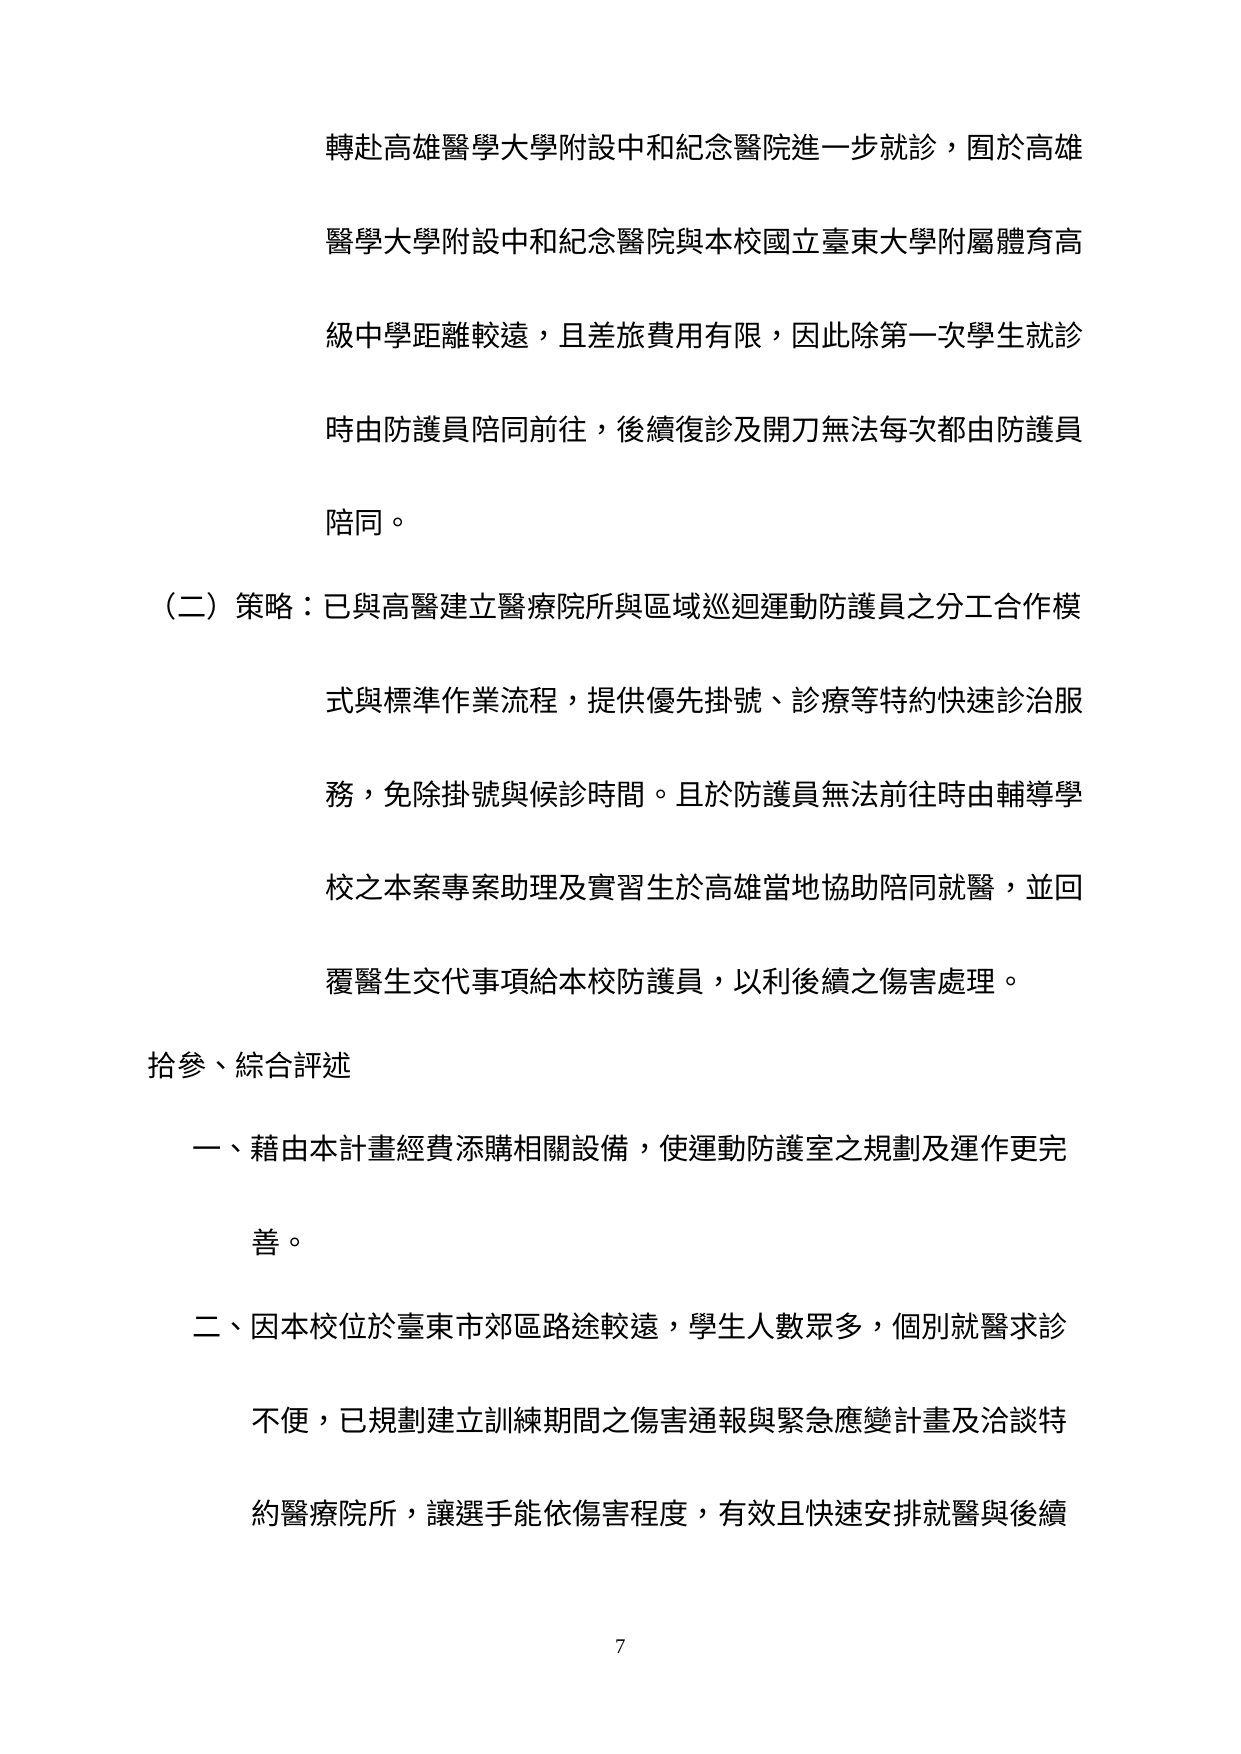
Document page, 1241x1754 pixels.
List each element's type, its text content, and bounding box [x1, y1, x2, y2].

text 二、因本校位於臺東市郊區路途較遠，學生人數眾多，個別就醫求診不便，已規劃建立訓練期間之傷害通報與緊急應變計畫及洽談特約醫療院所，讓選手能依傷害程度，有效且快速安排就醫與後續 [192, 1283, 1092, 1533]
text 拾參、綜合評述 [148, 1022, 1092, 1084]
text 一、藉由本計畫經費添購相關設備，使運動防護室之規劃及運作更完善。 [192, 1105, 1092, 1262]
text （二）策略：已與高醫建立醫療院所與區域巡迴運動防護員之分工合作模式與標準作業流程，提供優先掛號、診療等特約快速診治服務，免除掛號與候診時間。且於防護員無法前往時由輔導學校之本案專案助理及實習生於高雄當地協助陪同就醫，並回覆醫生交代事項給本校防護員，以利後續之傷害處理。 [148, 563, 1092, 1001]
text （一）問題：分層後送醫療體系，目前受傷較嚴重之選手，於臺東就醫後，轉赴高雄醫學大學附設中和紀念醫院進一步就診，囿於高雄醫學大學附設中和紀念醫院與本校國立臺東大學附屬體育高級中學距離較遠，且差旅費用有限，因此除第一次學生就診時由防護員陪同前往，後續復診及開刀無法每次都由防護員陪同。 [148, 104, 1092, 542]
